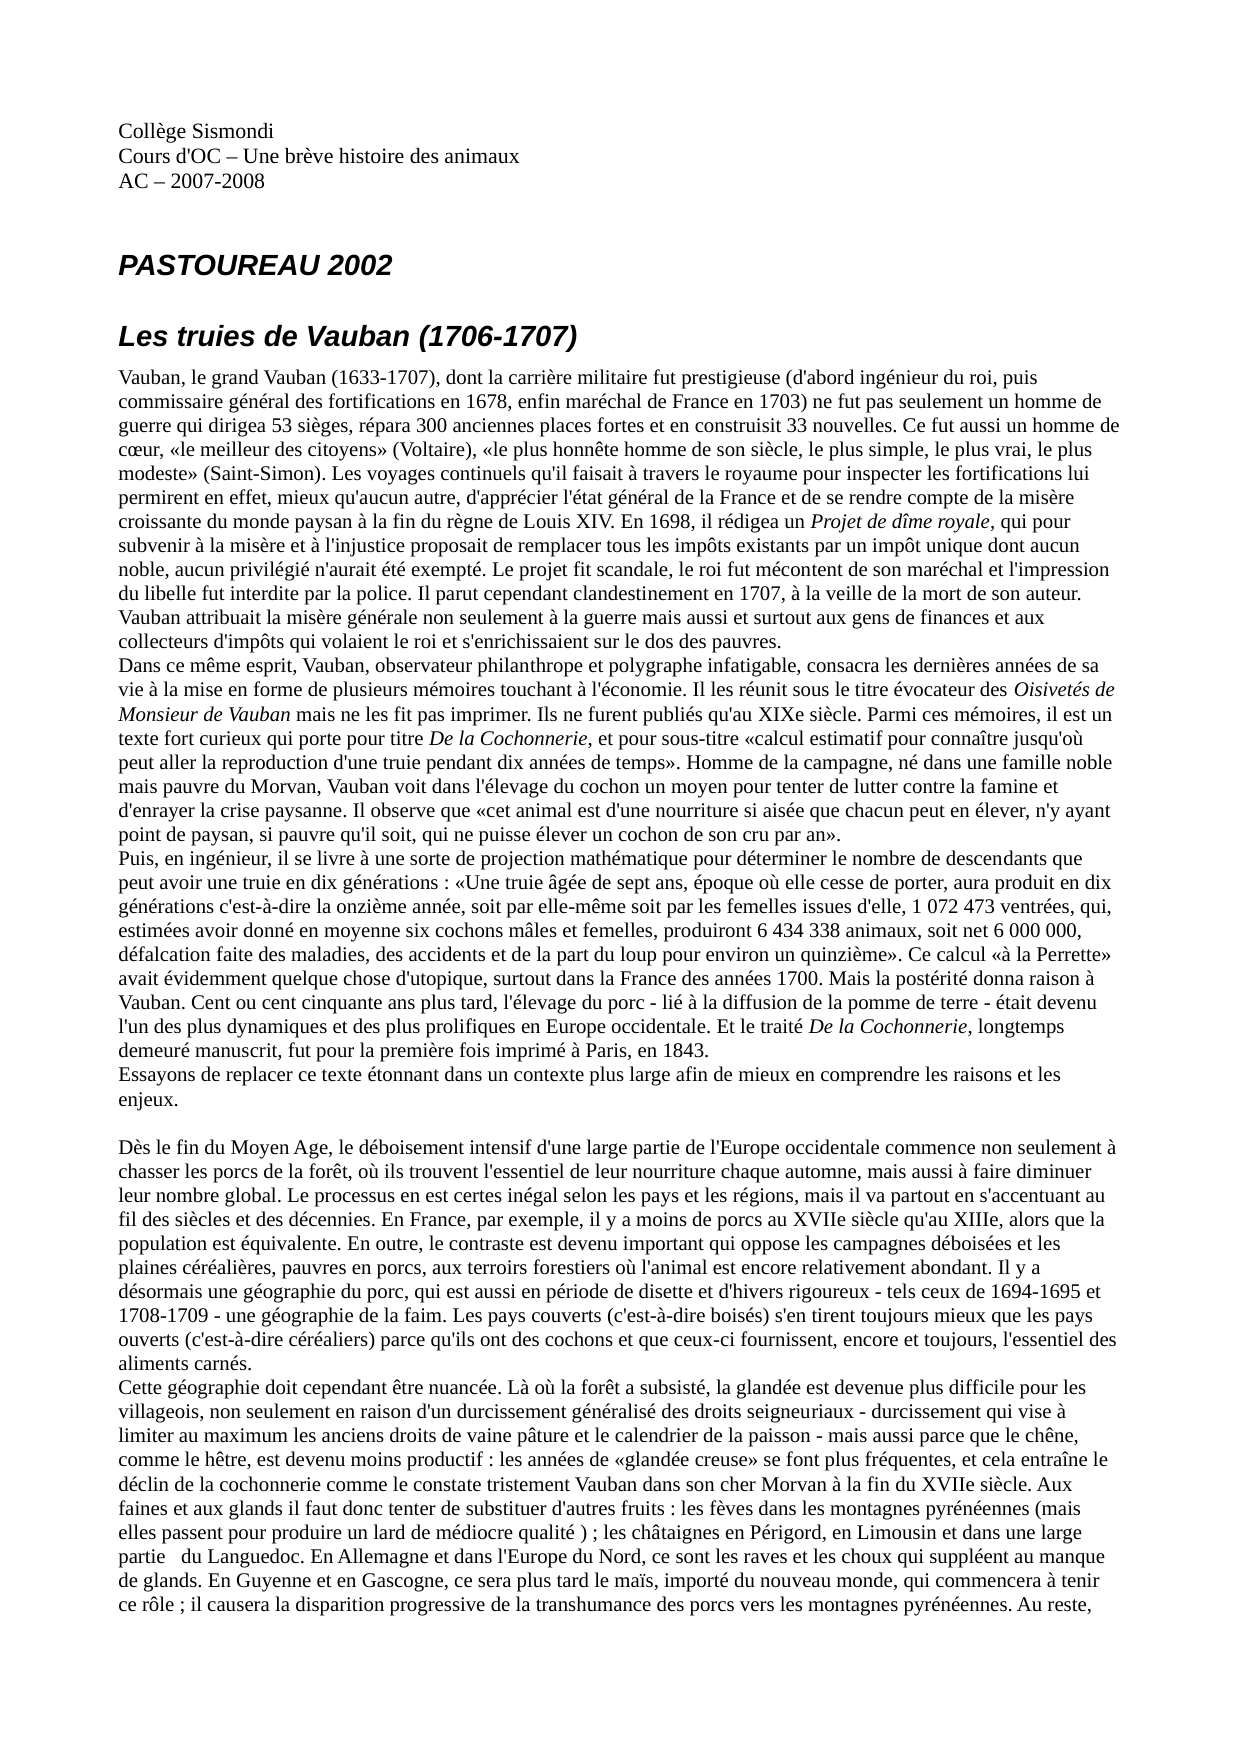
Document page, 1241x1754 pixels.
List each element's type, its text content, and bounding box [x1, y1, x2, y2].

subtitle Les truies de Vauban (1706-1707) [118, 318, 1122, 352]
text Dès le fin du Moyen Age, le déboisement intensif d'une large partie de l'Europe occidentale commen­ce non seulement à chasser les porcs de la forêt, où ils trouvent l'essentiel de leur nourriture chaque automne, mais aussi à faire diminuer leur nombre global. Le processus en est certes inégal selon les pays et les régions, mais il va partout en s'accentuant au fil des siècles et des décennies. En France, par exemple, il y a moins de porcs au XVIIe siècle qu'au XIIIe, alors que la population est équivalente. En outre, le contraste est devenu important qui oppose les campagnes déboisées et les plaines céréalières, pauvres en porcs, aux terroirs forestiers où l'animal est encore relativement abondant. Il y a désormais une géographie du porc, qui est aussi en période de disette et d'hivers rigoureux - tels ceux de 1694-1695 et 1708-1709 - une géographie de la faim. Les pays couverts (c'est-à-dire boisés) s'en tirent toujours mieux que les pays ouverts (c'est-à-dire céréaliers) parce qu'ils ont des cochons et que ceux-ci fournissent, encore et toujours, l'essentiel des aliments carnés. [118, 1134, 1122, 1375]
text Puis, en ingénieur, il se livre à une sorte de projection mathématique pour déterminer le nombre de descen­dants que peut avoir une truie en dix générations : «Une truie âgée de sept ans, époque où elle cesse de porter, aura produit en dix générations c'est-à-dire la onzième année, soit par elle-même soit par les femelles issues d'elle, 1 072 473 ventrées, qui, estimées avoir donné en moyenne six cochons mâles et femelles, pro­duiront 6 434 338 animaux, soit net 6 000 000, défalca­tion faite des maladies, des accidents et de la part du loup pour environ un quinzième». Ce calcul «à la Perrette» avait évidemment quelque chose d'utopique, surtout dans la France des années 1700. Mais la postéri­té donna raison à Vauban. Cent ou cent cinquante ans plus tard, l'élevage du porc - lié à la diffusion de la pomme de terre - était devenu l'un des plus dyna­miques et des plus prolifiques en Europe occidentale. Et le traité De la Cochonnerie, longtemps demeuré manus­crit, fut pour la première fois imprimé à Paris, en 1843. [118, 846, 1122, 1062]
text Dans ce même esprit, Vauban, observateur philan­thrope et polygraphe infatigable, consacra les der­nières années de sa vie à la mise en forme de plusieurs mémoires touchant à l'économie. Il les réunit sous le titre évocateur des Oisivetés de Monsieur de Vauban mais ne les fit pas imprimer. Ils ne furent publiés qu'au XIXe siècle. Parmi ces mémoires, il est un texte fort curieux qui porte pour titre De la Cochonnerie, et pour sous-titre «calcul estimatif pour connaître jusqu'où peut aller la reproduction d'une truie pendant dix années de temps». Homme de la campagne, né dans une famille noble mais pauvre du Morvan, Vauban voit dans l'élevage du cochon un moyen pour tenter de lutter contre la famine et d'enrayer la crise paysanne. Il observe que «cet animal est d'une nourriture si aisée que chacun peut en élever, n'y ayant point de paysan, si pauvre qu'il soit, qui ne puisse élever un cochon de son cru par an». [118, 653, 1122, 846]
text Collège Sismondi [118, 118, 1122, 143]
text Cours d'OC – Une brève histoire des animaux [118, 143, 1122, 168]
subtitle PASTOUREAU 2002 [118, 247, 1122, 281]
text Essayons de replacer ce texte étonnant dans un contexte plus large afin de mieux en comprendre les raisons et les enjeux. [118, 1062, 1122, 1111]
text Vauban, le grand Vauban (1633-1707), dont la car­rière militaire fut prestigieuse (d'abord ingénieur du roi, puis commissaire général des fortifications en 1678, enfin maréchal de France en 1703) ne fut pas seulement un homme de guerre qui dirigea 53 sièges, répara 300 anciennes places fortes et en construisit 33 nouvelles. Ce fut aussi un homme de cœur, «le meilleur des citoyens» (Voltaire), «le plus honnête homme de son siècle, le plus simple, le plus vrai, le plus modeste» (Saint-Simon). Les voyages continuels qu'il faisait à travers le royaume pour inspecter les fortifications lui permirent en effet, mieux qu'aucun autre, d'apprécier l'état général de la France et de se rendre compte de la misère crois­sante du monde paysan à la fin du règne de Louis XIV. En 1698, il rédigea un Projet de dîme royale, qui pour subvenir à la misère et à l'injustice proposait de remplacer tous les impôts existants par un impôt unique dont aucun noble, aucun privilégié n'aurait été exempté. Le projet fit scandale, le roi fut mécon­tent de son maréchal et l'impression du libelle fut interdite par la police. Il parut cependant clandesti­nement en 1707, à la veille de la mort de son auteur. Vauban attribuait la misère générale non seulement à la guerre mais aussi et surtout aux gens de finances et aux collecteurs d'impôts qui volaient le roi et s'enrichissaient sur le dos des pauvres. [118, 364, 1122, 653]
text Cette géographie doit cependant être nuancée. Là où la forêt a subsisté, la glandée est devenue plus difficile pour les villageois, non seulement en raison d'un durcissement généralisé des droits seigneu­riaux - durcissement qui vise à limiter au maximum les anciens droits de vaine pâture et le calendrier de la paisson - mais aussi parce que le chêne, comme le hêtre, est devenu moins productif : les années de «glandée creuse» se font plus fréquentes, et cela entraîne le déclin de la cochonnerie comme le consta­te tristement Vauban dans son cher Morvan à la fin du XVIIe siècle. Aux faines et aux glands il faut donc tenter de substituer d'autres fruits : les fèves dans les montagnes pyrénéennes (mais elles passent pour produire un lard de médiocre qualité ) ; les châ­taignes en Périgord, en Limousin et dans une large partie du Languedoc. En Allemagne et dans l'Europe du Nord, ce sont les raves et les choux qui suppléent au manque de glands. En Guyenne et en Gascogne, ce sera plus tard le maïs, importé du nou­veau monde, qui commencera à tenir ce rôle ; il cau­sera la disparition progressive de la transhumance des porcs vers les montagnes pyrénéennes. Au reste, [118, 1375, 1122, 1616]
text AC – 2007-2008 [118, 168, 1122, 194]
